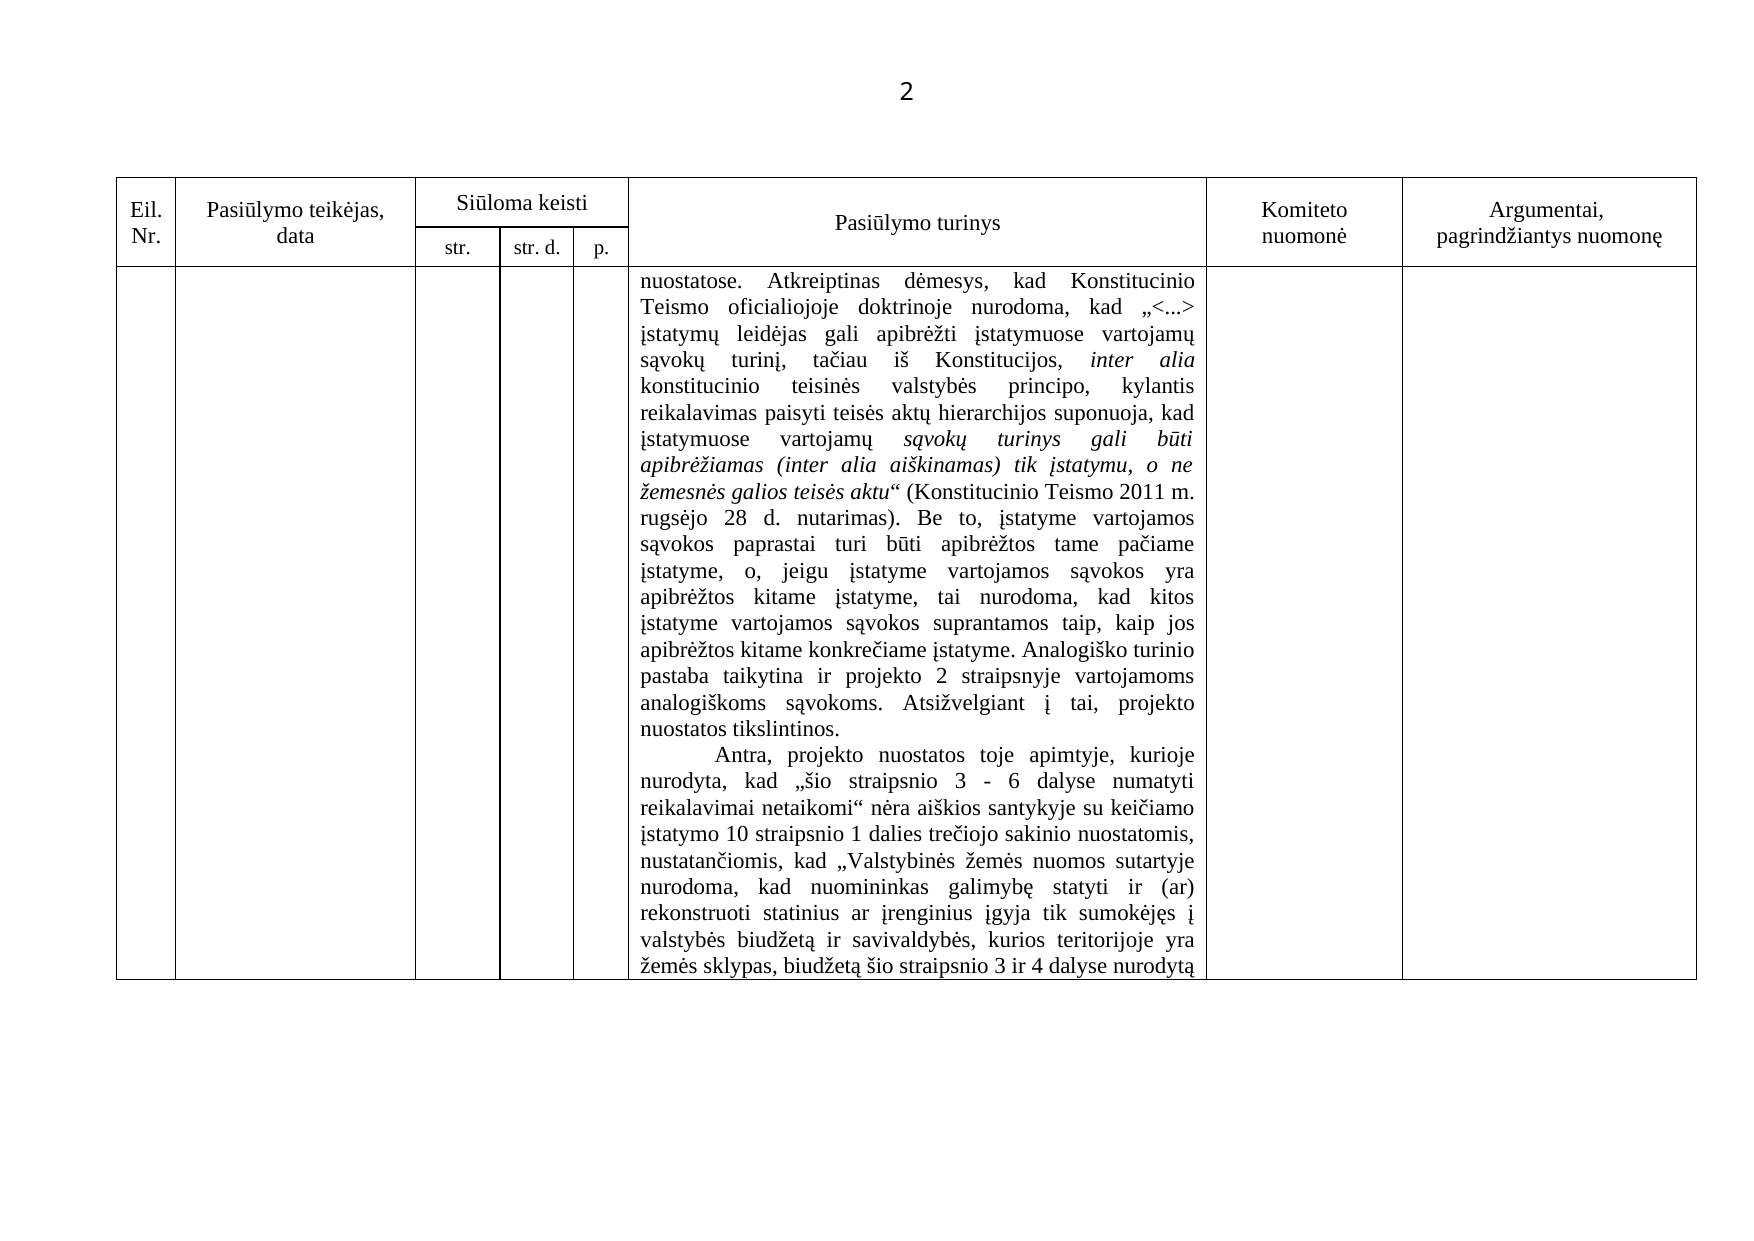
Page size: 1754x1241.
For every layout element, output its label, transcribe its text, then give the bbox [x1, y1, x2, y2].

table_cell [416, 267, 499, 978]
table_header Siūloma keisti [416, 178, 628, 226]
table_cell str. d. [501, 228, 573, 266]
table_cell [501, 267, 573, 978]
table_cell [117, 267, 175, 978]
table_cell [1207, 267, 1402, 978]
table_header Argumentai, pagrindžiantys nuomonę [1403, 178, 1696, 266]
table_header Pasiūlymo teikėjas, data [176, 178, 415, 266]
table_cell [176, 267, 415, 978]
table_header Komiteto nuomonė [1207, 178, 1402, 266]
table_cell str. [416, 228, 499, 266]
table_header Pasiūlymo turinys [629, 178, 1206, 266]
table_cell [574, 267, 628, 978]
table_cell [1403, 267, 1696, 978]
table_cell p. [574, 228, 628, 266]
table_header Eil. Nr. [117, 178, 175, 266]
table_cell nuostatose. Atkreiptinas dėmesys, kad Konstitucinio Teismo oficialiojoje doktrinoje nurodoma, kad „<...> įstatymų leidėjas gali apibrėžti įstatymuose vartojamų sąvokų turinį, tačiau iš Konstitucijos, inter alia konstitucinio teisinės valstybės principo, kylantis reikalavimas paisyti teisės aktų hierarchijos suponuoja, kad įstatymuose vartojamų sąvokų turinys gali būti apibrėžiamas (inter alia aiškinamas) tik įstatymu, o ne žemesnės galios teisės aktu“ (Konstitucinio Teismo 2011 m. rugsėjo 28 d. nutarimas). Be to, įstatyme vartojamos sąvokos paprastai turi būti apibrėžtos tame pačiame įstatyme, o, jeigu įstatyme vartojamos sąvokos yra apibrėžtos kitame įstatyme, tai nurodoma, kad kitos įstatyme vartojamos sąvokos suprantamos taip, kaip jos apibrėžtos kitame konkrečiame įstatyme. Analogiško turinio pastaba taikytina ir projekto 2 straipsnyje vartojamoms analogiškoms sąvokoms. Atsižvelgiant į tai, projekto nuostatos tikslintinos. Antra, projekto nuostatos toje apimtyje, kurioje nurodyta, kad „šio straipsnio 3 - 6 dalyse numatyti reikalavimai netaikomi“ nėra aiškios santykyje su keičiamo įstatymo 10 straipsnio 1 dalies trečiojo sakinio nuostatomis, nustatančiomis, kad „Valstybinės žemės nuomos sutartyje nurodoma, kad nuomininkas galimybę statyti ir (ar) rekonstruoti statinius ar įrenginius įgyja tik sumokėjęs į valstybės biudžetą ir savivaldybės, kurios teritorijoje yra žemės sklypas, biudžetą šio straipsnio 3 ir 4 dalyse nurodytą [629, 267, 1206, 978]
